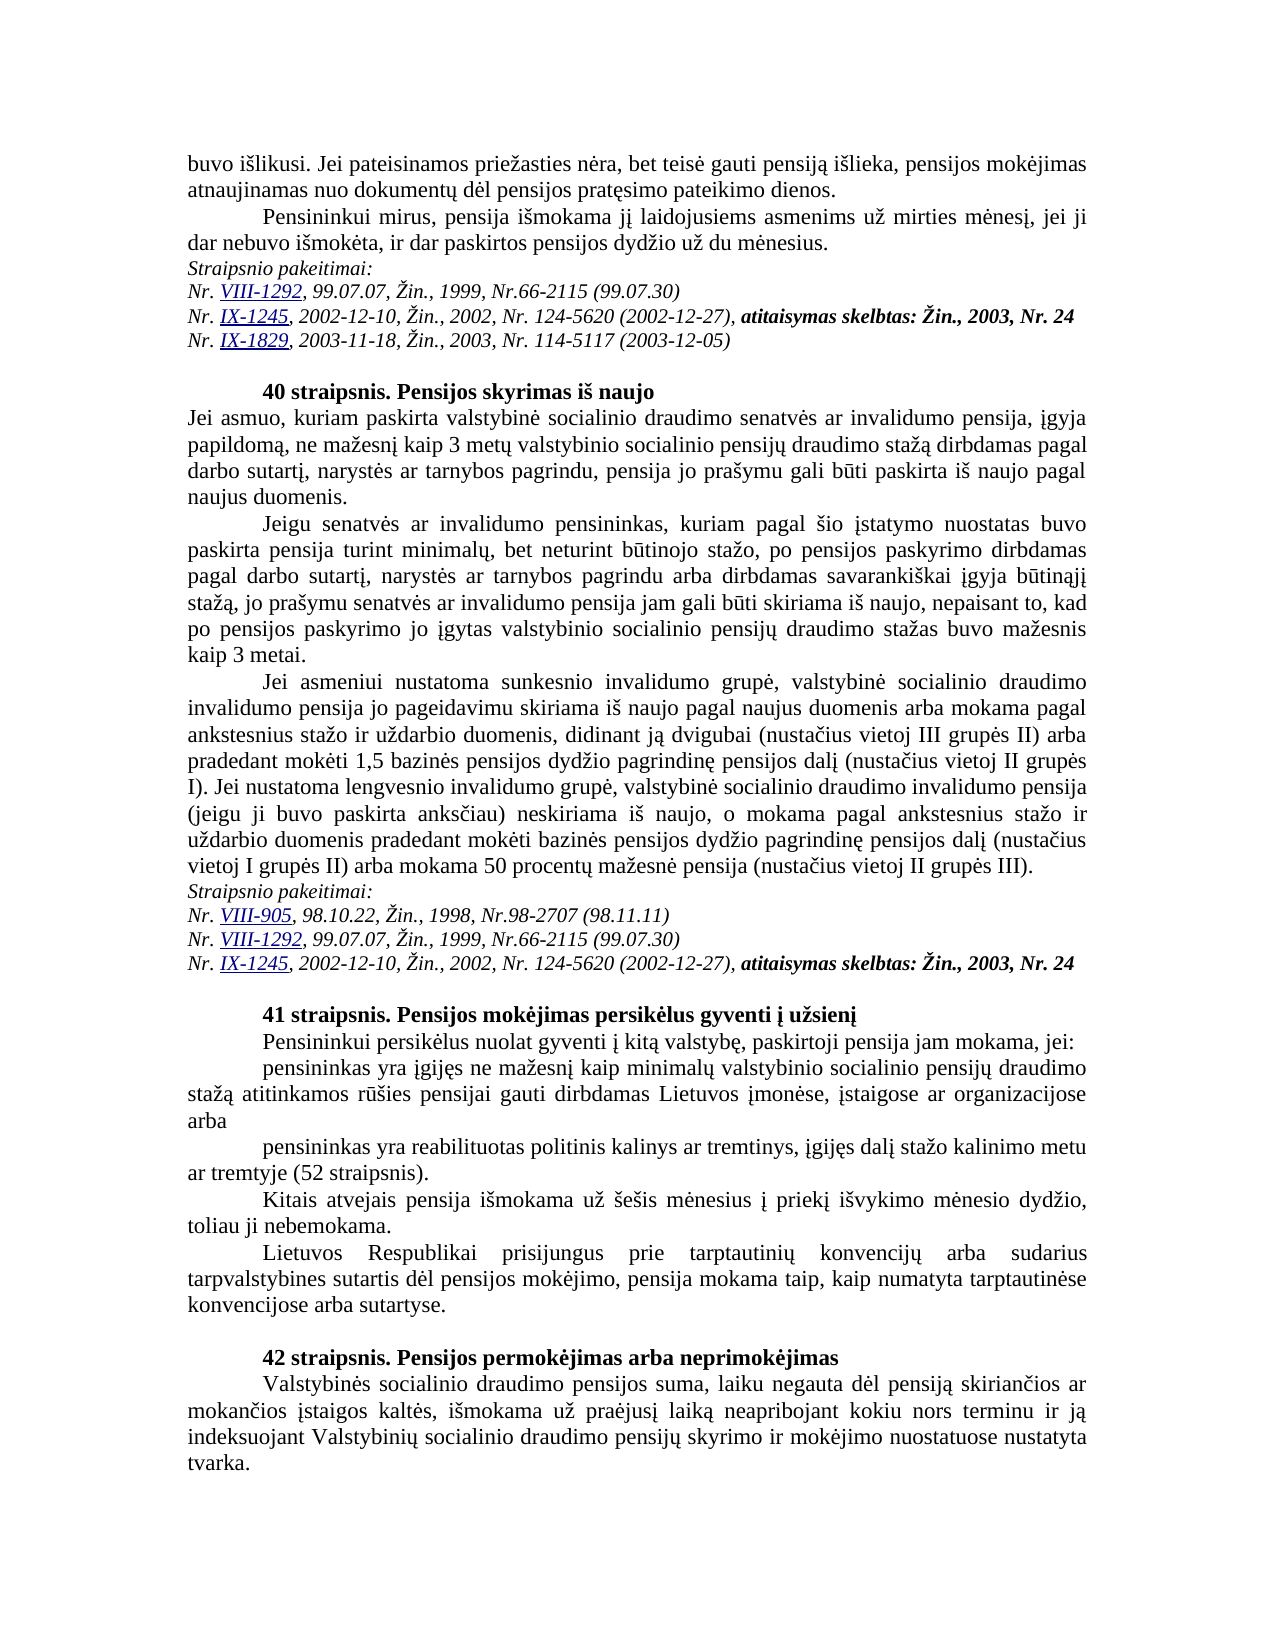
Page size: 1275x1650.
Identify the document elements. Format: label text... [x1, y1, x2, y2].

text 41 straipsnis. Pensijos mokėjimas persikėlus gyventi į užsienį [187, 1001, 1088, 1028]
text Nr. IX-1245, 2002-12-10, Žin., 2002, Nr. 124-5620 (2002-12-27), atitaisymas skelbtas: Žin., 2003, Nr. 24 [187, 951, 1088, 975]
text Straipsnio pakeitimai: [187, 879, 1088, 903]
text pensininkas yra reabilituotas politinis kalinys ar tremtinys, įgijęs dalį stažo kalinimo metu ar tremtyje (52 straipsnis). [187, 1133, 1088, 1186]
text 42 straipsnis. Pensijos permokėjimas arba neprimokėjimas [187, 1344, 1088, 1370]
text Nr. IX-1245, 2002-12-10, Žin., 2002, Nr. 124-5620 (2002-12-27), atitaisymas skelbtas: Žin., 2003, Nr. 24 [187, 303, 1088, 328]
text Pensininkui persikėlus nuolat gyventi į kitą valstybę, paskirtoji pensija jam mokama, jei: [187, 1028, 1088, 1054]
text Lietuvos Respublikai prisijungus prie tarptautinių konvencijų arba sudarius tarpvalstybines sutartis dėl pensijos mokėjimo, pensija mokama taip, kaip numatyta tarptautinėse konvencijose arba sutartyse. [187, 1238, 1088, 1318]
text Nr. VIII-905, 98.10.22, Žin., 1998, Nr.98-2707 (98.11.11) [187, 903, 1088, 927]
text Nr. VIII-1292, 99.07.07, Žin., 1999, Nr.66-2115 (99.07.30) [187, 279, 1088, 303]
text 40 straipsnis. Pensijos skyrimas iš naujo [187, 378, 1088, 404]
text Straipsnio pakeitimai: [187, 255, 1088, 279]
text pensininkas yra įgijęs ne mažesnį kaip minimalų valstybinio socialinio pensijų draudimo stažą atitinkamos rūšies pensijai gauti dirbdamas Lietuvos įmonėse, įstaigose ar organizacijose arba [187, 1054, 1088, 1133]
text buvo išlikusi. Jei pateisinamos priežasties nėra, bet teisė gauti pensiją išlieka, pensijos mokėjimas atnaujinamas nuo dokumentų dėl pensijos pratęsimo pateikimo dienos. [187, 150, 1088, 203]
text Pensininkui mirus, pensija išmokama jį laidojusiems asmenims už mirties mėnesį, jei ji dar nebuvo išmokėta, ir dar paskirtos pensijos dydžio už du mėnesius. [187, 203, 1088, 255]
text Nr. VIII-1292, 99.07.07, Žin., 1999, Nr.66-2115 (99.07.30) [187, 927, 1088, 951]
text Jei asmuo, kuriam paskirta valstybinė socialinio draudimo senatvės ar invalidumo pensija, įgyja papildomą, ne mažesnį kaip 3 metų valstybinio socialinio pensijų draudimo stažą dirbdamas pagal darbo sutartį, narystės ar tarnybos pagrindu, pensija jo prašymu gali būti paskirta iš naujo pagal naujus duomenis. [187, 404, 1088, 510]
text Nr. IX-1829, 2003-11-18, Žin., 2003, Nr. 114-5117 (2003-12-05) [187, 328, 1087, 352]
text Valstybinės socialinio draudimo pensijos suma, laiku negauta dėl pensiją skiriančios ar mokančios įstaigos kaltės, išmokama už praėjusį laiką neapribojant kokiu nors terminu ir ją indeksuojant Valstybinių socialinio draudimo pensijų skyrimo ir mokėjimo nuostatuose nustatyta tvarka. [187, 1370, 1088, 1476]
text Jeigu senatvės ar invalidumo pensininkas, kuriam pagal šio įstatymo nuostatas buvo paskirta pensija turint minimalų, bet neturint būtinojo stažo, po pensijos paskyrimo dirbdamas pagal darbo sutartį, narystės ar tarnybos pagrindu arba dirbdamas savarankiškai įgyja būtinąjį stažą, jo prašymu senatvės ar invalidumo pensija jam gali būti skiriama iš naujo, nepaisant to, kad po pensijos paskyrimo jo įgytas valstybinio socialinio pensijų draudimo stažas buvo mažesnis kaip 3 metai. [187, 510, 1088, 668]
text Kitais atvejais pensija išmokama už šešis mėnesius į priekį išvykimo mėnesio dydžio, toliau ji nebemokama. [187, 1186, 1088, 1238]
text Jei asmeniui nustatoma sunkesnio invalidumo grupė, valstybinė socialinio draudimo invalidumo pensija jo pageidavimu skiriama iš naujo pagal naujus duomenis arba mokama pagal ankstesnius stažo ir uždarbio duomenis, didinant ją dvigubai (nustačius vietoj III grupės II) arba pradedant mokėti 1,5 bazinės pensijos dydžio pagrindinę pensijos dalį (nustačius vietoj II grupės I). Jei nustatoma lengvesnio invalidumo grupė, valstybinė socialinio draudimo invalidumo pensija (jeigu ji buvo paskirta anksčiau) neskiriama iš naujo, o mokama pagal ankstesnius stažo ir uždarbio duomenis pradedant mokėti bazinės pensijos dydžio pagrindinę pensijos dalį (nustačius vietoj I grupės II) arba mokama 50 procentų mažesnė pensija (nustačius vietoj II grupės III). [187, 668, 1088, 879]
